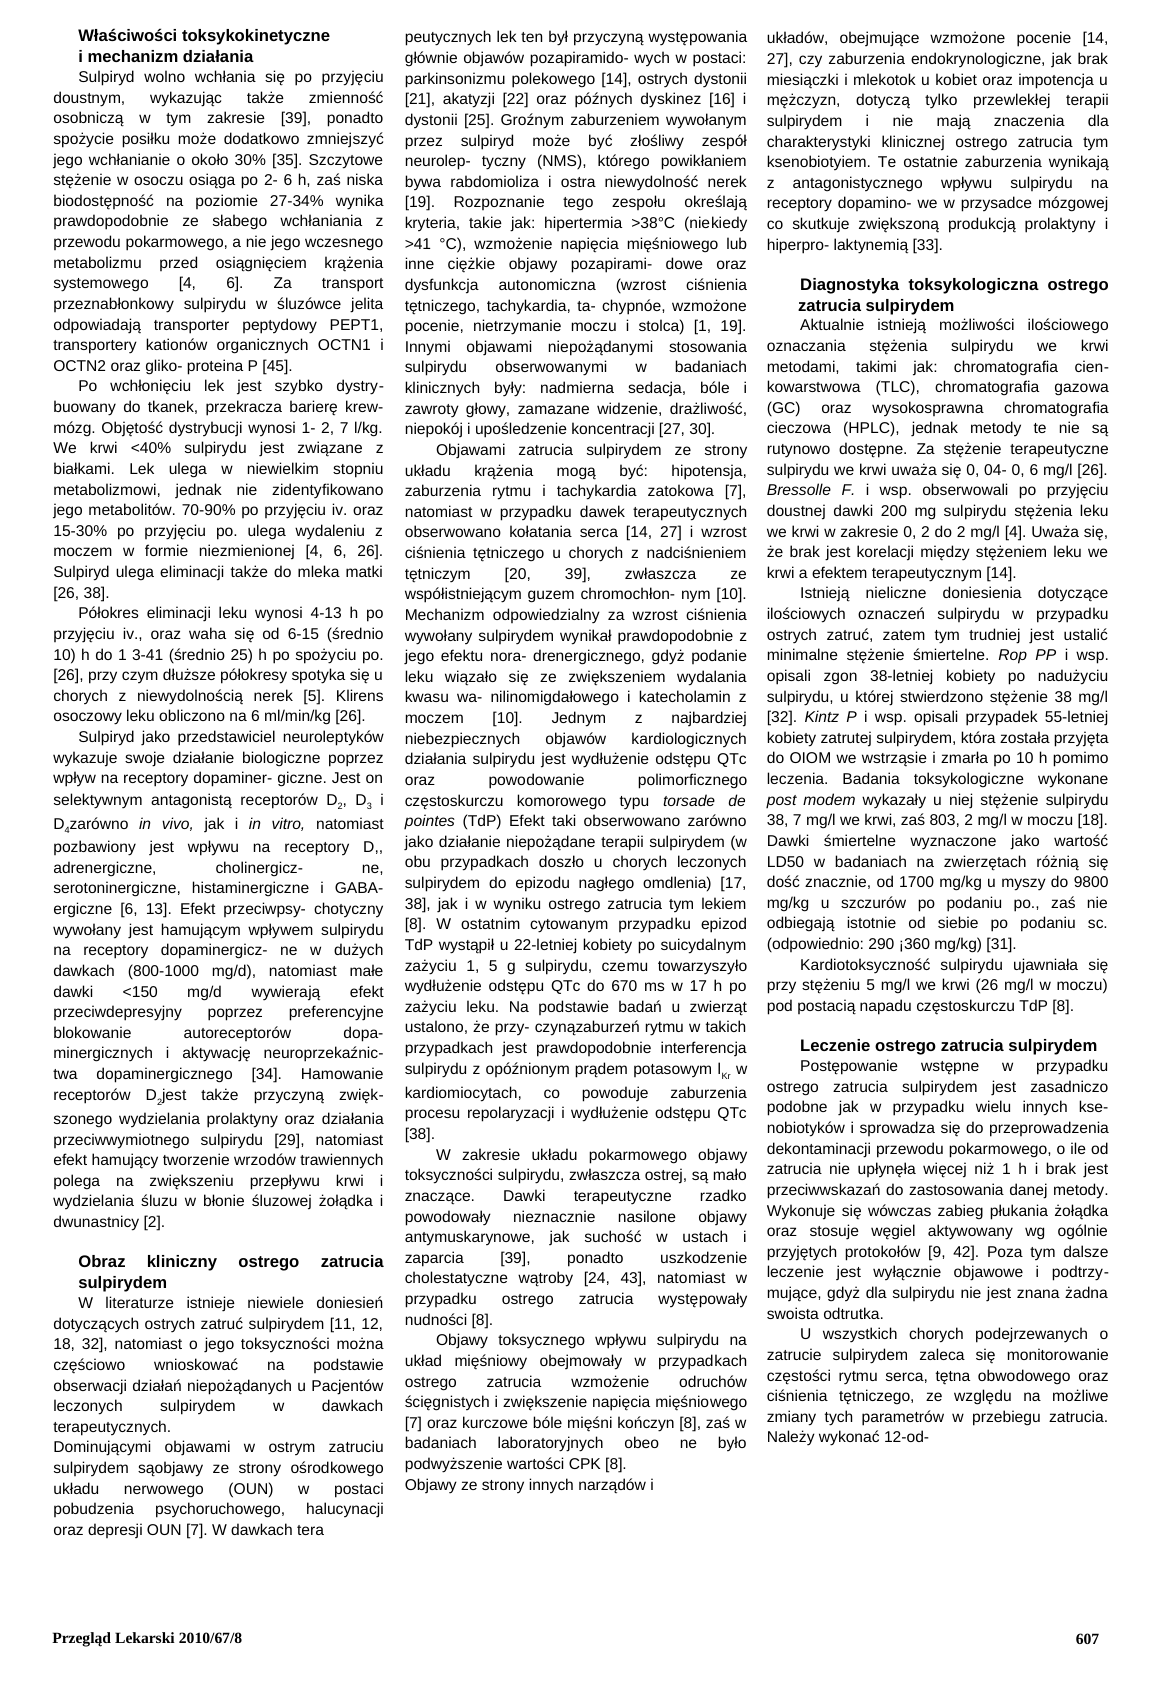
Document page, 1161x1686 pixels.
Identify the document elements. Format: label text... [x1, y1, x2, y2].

text i mechanizm działania [53, 47, 383, 66]
subtitle Obraz kliniczny ostrego zatrucia sulpirydem [78, 1252, 383, 1292]
subtitle Leczenie ostrego zatrucia sulpirydem [767, 1036, 1108, 1055]
text Kardiotoksyczność sulpirydu ujawniała się przy stężeniu 5 mg/l we krwi (26 mg/l w moczu) pod postacią napadu częstoskurczu TdP [8]. [767, 955, 1108, 1015]
text Objawy ze strony innych narządów i [404, 1475, 747, 1493]
text 607 [1076, 1629, 1105, 1647]
text Objawami zatrucia sulpirydem ze stro­ny układu krążenia mogą być: hipotensja, zaburzenia rytmu i tachykardia zatokowa [7], natomiast w przypadku dawek terapeutycz­nych obserwowano kołatania serca [14, 27] i wzrost ciśnienia tętniczego u chorych z nadciśnieniem tętniczym [20, 39], zwłaszcza ze współistniejącym guzem chromochłon- nym [10]. Mechanizm odpowiedzialny za wzrost ciśnienia wywołany sulpirydem wy­nikał prawdopodobnie z jego efektu nora- drenergicznego, gdyż podanie leku wiązało się ze zwiększeniem wydalania kwasu wa- nilinomigdałowego i katecholamin z moczem [10]. Jednym z najbardziej niebezpiecznych objawów kardiologicznych działania sulpiry­du jest wydłużenie odstępu QTc oraz powo­dowanie polimorficznego częstoskurczu komorowego typu torsade de pointes (TdP) Efekt taki obserwowano zarówno jako dzia­łanie niepożądane terapii sulpirydem (w obu przypadkach doszło u chorych leczonych sulpirydem do epizodu nagłego omdlenia) [17, 38], jak i w wyniku ostrego zatrucia tym lekiem [8]. W ostatnim cytowanym przypad­ku epizod TdP wystąpił u 22-letniej kobiety po suicydalnym zażyciu 1, 5 g sulpirydu, cze­mu towarzyszyło wydłużenie odstępu QTc do 670 ms w 17 h po zażyciu leku. Na pod­stawie badań u zwierząt ustalono, że przy- czynązaburzeń rytmu w takich przypadkach jest prawdopodobnie interferencja sulpiry­du z opóźnionym prądem potasowym lKr w kardiomiocytach, co powoduje zaburzenia procesu repolaryzacji i wydłużenie odstępu QTc [38]. [404, 441, 747, 1143]
text peutycznych lek ten był przyczyną wystę­powania głównie objawów pozapiramido- wych w postaci: parkinsonizmu polekowe­go [14], ostrych dystonii [21], akatyzji [22] oraz późnych dyskinez [16] i dystonii [25]. Groźnym zaburzeniem wywołanym przez sulpiryd może być złośliwy zespół neurolep- tyczny (NMS), którego powikłaniem bywa rabdomioliza i ostra niewydolność nerek [19]. Rozpoznanie tego zespołu określają kryteria, takie jak: hipertermia >38°C (nie­kiedy >41 °C), wzmożenie napięcia mięśnio­wego lub inne ciężkie objawy pozapirami- dowe oraz dysfunkcja autonomiczna (wzrost ciśnienia tętniczego, tachykardia, ta- chypnóe, wzmożone pocenie, nietrzymanie moczu i stolca) [1, 19]. Innymi objawami nie­pożądanymi stosowania sulpirydu obserwo­wanymi w badaniach klinicznych były: nad­mierna sedacja, bóle i zawroty głowy, za­mazane widzenie, drażliwość, niepokój i upośledzenie koncentracji [27, 30]. [404, 28, 747, 438]
text Objawy toksycznego wpływu sulpirydu na układ mięśniowy obejmowały w przypad­kach ostrego zatrucia wzmożenie odruchów ścięgnistych i zwiększenie napięcia mięśnio­wego [7] oraz kurczowe bóle mięśni kończyn [8], zaś w badaniach laboratoryjnych obeo ne było podwyższenie wartości CPK [8]. [404, 1331, 747, 1473]
text Sulpiryd jako przedstawiciel neurolep­tyków wykazuje swoje działanie biologicz­ne poprzez wpływ na receptory dopaminer- giczne. Jest on selektywnym antagonistą re­ceptorów D2, D3 i D4zarówno in vivo, jak i in vitro, natomiast pozbawiony jest wpływu na receptory D,, adrenergiczne, cholinergicz- ne, serotoninergiczne, histaminergiczne i GABA-ergiczne [6, 13]. Efekt przeciwpsy- chotyczny wywołany jest hamującym wpły­wem sulpirydu na receptory dopaminergicz- ne w dużych dawkach (800-1000 mg/d), natomiast małe dawki <150 mg/d wywiera­ją efekt przeciwdepresyjny poprzez prefe­rencyjne blokowanie autoreceptorów dopa- minergicznych i aktywację neuroprzekaźnic- twa dopaminergicznego [34]. Hamowanie receptorów D2jest także przyczyną zwięk­szonego wydzielania prolaktyny oraz dzia­łania przeciwwymiotnego sulpirydu [29], natomiast efekt hamujący tworzenie wrzo­dów trawiennych polega na zwiększeniu przepływu krwi i wydzielania śluzu w błonie śluzowej żołądka i dwunastnicy [2]. [53, 728, 383, 1231]
text Właściwości toksykokinetyczne [53, 26, 383, 45]
text Postępowanie wstępne w przypadku ostrego zatrucia sulpirydem jest zasadniczo podobne jak w przypadku wielu innych kse- nobiotyków i sprowadza się do przeprowa­dzenia dekontaminacji przewodu pokarmo­wego, o ile od zatrucia nie upłynęła więcej niż 1 h i brak jest przeciwwskazań do za­stosowania danej metody. Wykonuje się wówczas zabieg płukania żołądka oraz sto­suje węgiel aktywowany wg ogólnie przyję­tych protokołów [9, 42]. Poza tym dalsze le­czenie jest wyłącznie objawowe i podtrzy­mujące, gdyż dla sulpirydu nie jest znana żadna swoista odtrutka. [767, 1057, 1108, 1322]
text Po wchłonięciu lek jest szybko dystry­buowany do tkanek, przekracza barierę krew-mózg. Objętość dystrybucji wynosi 1- 2, 7 l/kg. We krwi <40% sulpirydu jest zwią­zane z białkami. Lek ulega w niewielkim stopniu metabolizmowi, jednak nie zidenty­fikowano jego metabolitów. 70-90% po przy­jęciu iv. oraz 15-30% po przyjęciu po. ulega wydaleniu z moczem w formie niezmienio­nej [4, 6, 26]. Sulpiryd ulega eliminacji także do mleka matki [26, 38]. [53, 377, 383, 601]
text Aktualnie istnieją możliwości ilościowe­go oznaczania stężenia sulpirydu we krwi metodami, takimi jak: chromatografia cien­kowarstwowa (TLC), chromatografia gazo­wa (GC) oraz wysokosprawna chromatogra­fia cieczowa (HPLC), jednak metody te nie są rutynowo dostępne. Za stężenie terapeu­tyczne sulpirydu we krwi uważa się 0, 04- 0, 6 mg/l [26]. Bressolle F. i wsp. obserwo­wali po przyjęciu doustnej dawki 200 mg sul­pirydu stężenia leku we krwi w zakresie 0, 2 do 2 mg/l [4]. Uważa się, że brak jest kore­lacji między stężeniem leku we krwi a efek­tem terapeutycznym [14]. [767, 316, 1108, 582]
text układów, obejmujące wzmożone pocenie [14, 27], czy zaburzenia endokrynologiczne, jak brak miesiączki i mlekotok u kobiet oraz impotencja u mężczyzn, dotyczą tylko prze­wlekłej terapii sulpirydem i nie mają znacze­nia dla charakterystyki klinicznej ostrego zatrucia tym ksenobiotyiem. Te ostatnie za­burzenia wynikają z antagonistycznego wpływu sulpirydu na receptory dopamino- we w przysadce mózgowej co skutkuje zwiększoną produkcją prolaktyny i hiperpro- laktynemią [33]. [767, 29, 1108, 253]
text Sulpiryd wolno wchłania się po przyję­ciu doustnym, wykazując także zmienność osobniczą w tym zakresie [39], ponadto spożycie posiłku może dodatkowo zmniej­szyć jego wchłanianie o około 30% [35]. Szczytowe stężenie w osoczu osiąga po 2- 6 h, zaś niska biodostępność na poziomie 27-34% wynika prawdopodobnie ze słabe­go wchłaniania z przewodu pokarmowego, a nie jego wczesnego metabolizmu przed osiągnięciem krążenia systemowego [4, 6]. Za transport przeznabłonkowy sulpirydu w śluzówce jelita odpowiadają transporter peptydowy PEPT1, transportery kationów organicznych OCTN1 i OCTN2 oraz gliko- proteina P [45]. [53, 68, 383, 374]
subtitle Diagnostyka toksykologiczna ostrego zatrucia sulpirydem [798, 275, 1108, 314]
text Dominującymi objawami w ostrym za­truciu sulpirydem sąobjawy ze strony ośrod­kowego układu nerwowego (OUN) w posta­ci pobudzenia psychoruchowego, halucyna­cji oraz depresji OUN [7]. W dawkach tera­ [53, 1438, 383, 1539]
text Istnieją nieliczne doniesienia dotyczące ilościowych oznaczeń sulpirydu w przypad­ku ostrych zatruć, zatem tym trudniej jest ustalić minimalne stężenie śmiertelne. Rop PP i wsp. opisali zgon 38-letniej kobiety po nadużyciu sulpirydu, u której stwierdzono stężenie 38 mg/l [32]. Kintz P i wsp. opisali przypadek 55-letniej kobiety zatrutej sulpi­rydem, która została przyjęta do OIOM we wstrząsie i zmarła po 10 h pomimo lecze­nia. Badania toksykologiczne wykonane post modem wykazały u niej stężenie sulpi­rydu 38, 7 mg/l we krwi, zaś 803, 2 mg/l w moczu [18]. Dawki śmiertelne wyznaczone jako wartość LD50 w badaniach na zwie­rzętach różnią się dość znacznie, od 1700 mg/kg u myszy do 9800 mg/kg u szczurów po podaniu po., zaś nie odbiegają istotnie od siebie po podaniu sc. (odpowiednio: 290 ¡360 mg/kg) [31]. [767, 584, 1108, 953]
text W literaturze istnieje niewiele doniesień dotyczących ostrych zatruć sulpirydem [11, 12, 18, 32], natomiast o jego toksyczno­ści można częściowo wnioskować na pod­stawie obserwacji działań niepożądanych u Pacjentów leczonych sulpirydem w dawkach terapeutycznych. [53, 1294, 383, 1436]
text W zakresie układu pokarmowego obja­wy toksyczności sulpirydu, zwłaszcza ostrej, są mało znaczące. Dawki terapeutyczne rzadko powodowały nieznacznie nasilone objawy antymuskarynowe, jak suchość w ustach i zaparcia [39], ponadto uszkodze­nie cholestatyczne wątroby [24, 43], nato­miast w przypadku ostrego zatrucia wystę­powały nudności [8]. [404, 1145, 747, 1328]
text Półokres eliminacji leku wynosi 4-13 h po przyjęciu iv., oraz waha się od 6-15 (śred­nio 10) h do 1 3-41 (średnio 25) h po spoży­ciu po. [26], przy czym dłuższe półokresy spotyka się u chorych z niewydolnością ne­rek [5]. Klirens osoczowy leku obliczono na 6 ml/min/kg [26]. [53, 604, 383, 725]
text U wszystkich chorych podejrzewanych o zatrucie sulpirydem zaleca się monitoro­wanie częstości rytmu serca, tętna obwo­dowego oraz ciśnienia tętniczego, ze wzglę­du na możliwe zmiany tych parametrów w przebiegu zatrucia. Należy wykonać 12-od- [767, 1325, 1108, 1446]
text Przegląd Lekarski 2010/67/8 [52, 1629, 274, 1647]
